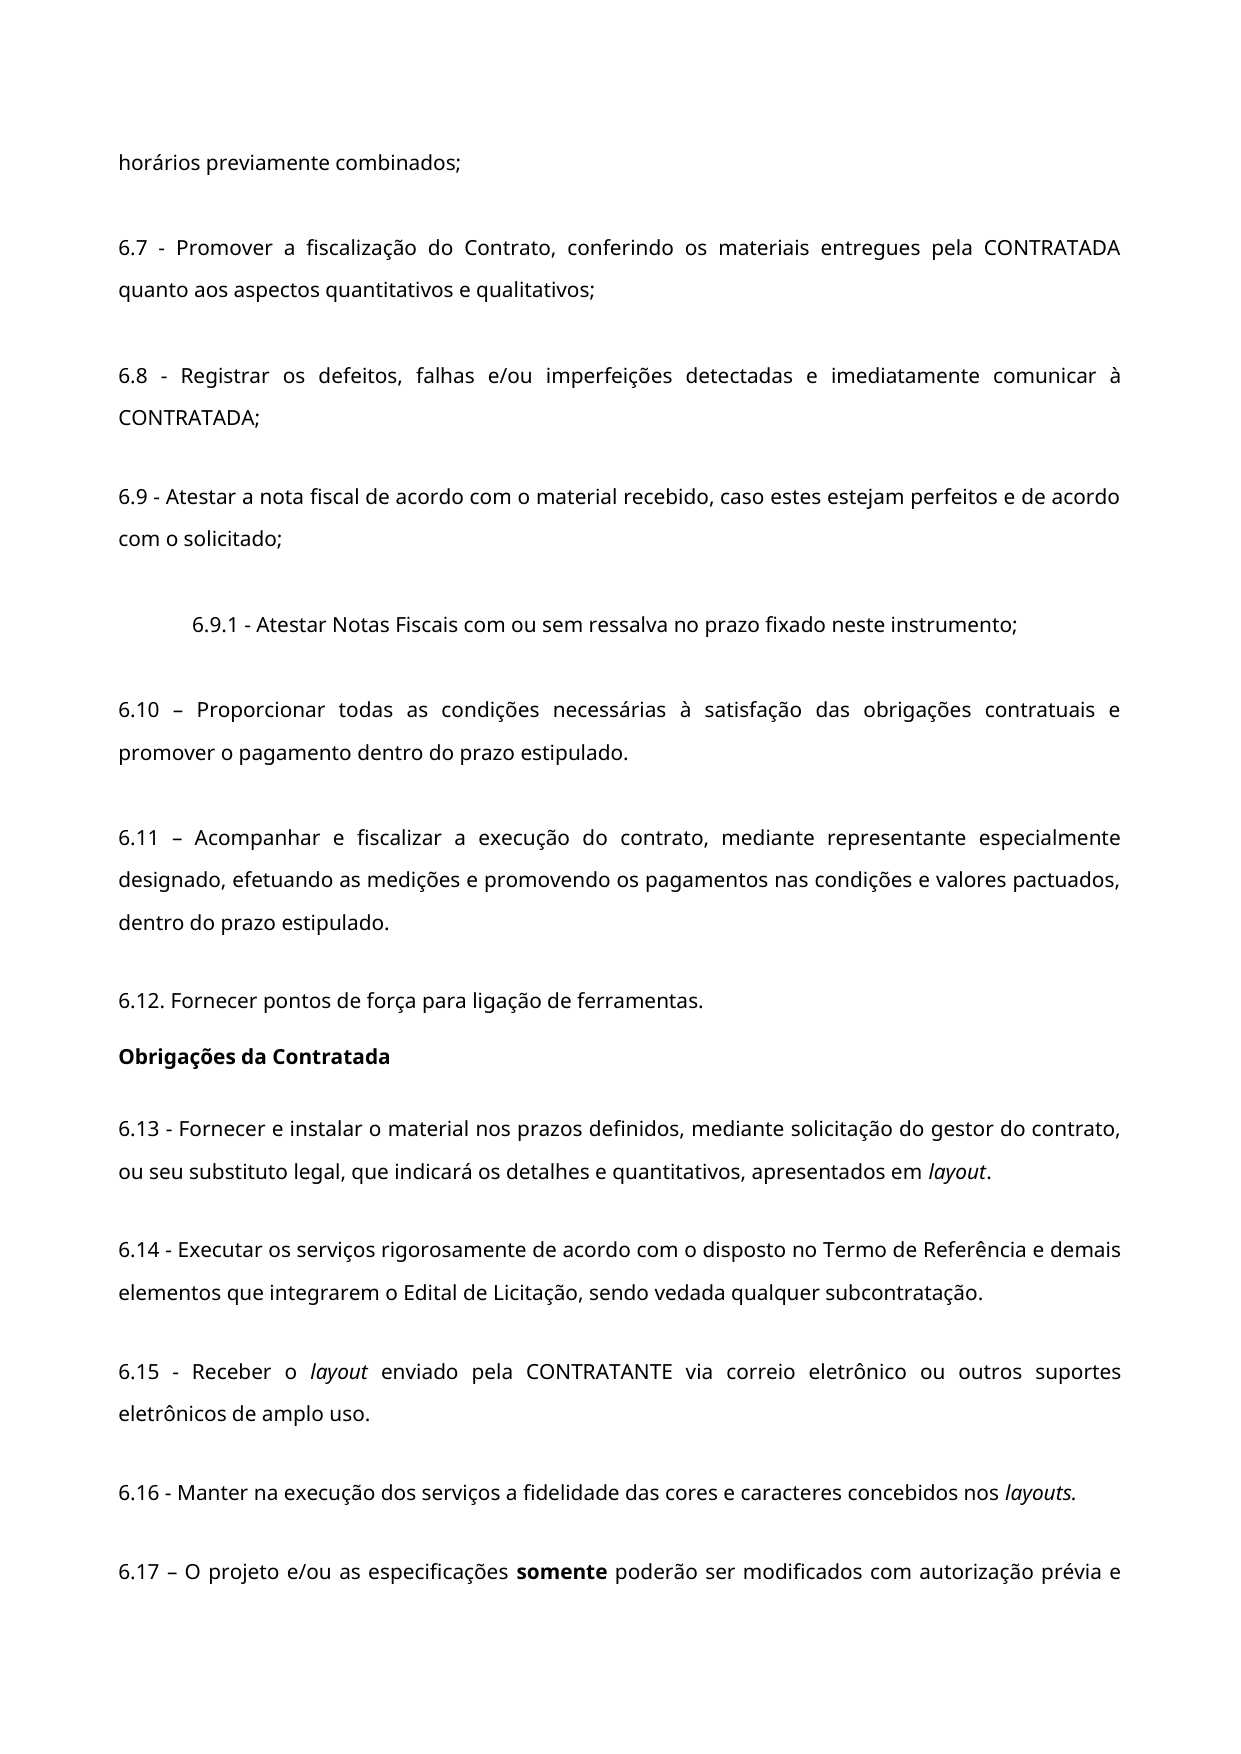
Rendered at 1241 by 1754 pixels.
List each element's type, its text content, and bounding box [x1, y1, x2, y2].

text 6.9 - Atestar a nota fiscal de acordo com o material recebido, caso estes estejam perfeitos e de acordo com o solicitado; [118, 482, 1122, 553]
text horários previamente combinados; [118, 148, 1120, 176]
text 6.14 - Executar os serviços rigorosamente de acordo com o disposto no Termo de Referência e demais elementos que integrarem o Edital de Licitação, sendo vedada qualquer subcontratação. [118, 1236, 1122, 1307]
text 6.15 - Receber o layout enviado pela CONTRATANTE via correio eletrônico ou outros suportes eletrônicos de amplo uso. [118, 1357, 1122, 1428]
text Obrigações da Contratada [118, 1042, 1122, 1070]
text 6.13 - Fornecer e instalar o material nos prazos definidos, mediante solicitação do gestor do contrato, ou seu substituto legal, que indicará os detalhes e quantitativos, apresentados em layout. [118, 1114, 1122, 1185]
text 6.12. Fornecer pontos de força para ligação de ferramentas. [118, 987, 1122, 1015]
text 6.9.1 - Atestar Notas Fiscais com ou sem ressalva no prazo fixado neste instrumento; [118, 610, 1122, 638]
text 6.11 – Acompanhar e fiscalizar a execução do contrato, mediante representante especialmente designado, efetuando as medições e promovendo os pagamentos nas condições e valores pactuados, dentro do prazo estipulado. [118, 823, 1122, 936]
text 6.8 - Registrar os defeitos, falhas e/ou imperfeições detectadas e imediatamente comunicar à CONTRATADA; [118, 361, 1122, 432]
text 6.16 - Manter na execução dos serviços a fidelidade das cores e caracteres concebidos nos layouts. [118, 1478, 1122, 1507]
text 6.10 – Proporcionar todas as condições necessárias à satisfação das obrigações contratuais e promover o pagamento dentro do prazo estipulado. [118, 695, 1122, 766]
text 6.7 - Promover a fiscalização do Contrato, conferindo os materiais entregues pela CONTRATADA quanto aos aspectos quantitativos e qualitativos; [118, 233, 1122, 304]
text 6.17 – O projeto e/ou as especificações somente poderão ser modificados com autorização prévia e [118, 1557, 1122, 1585]
